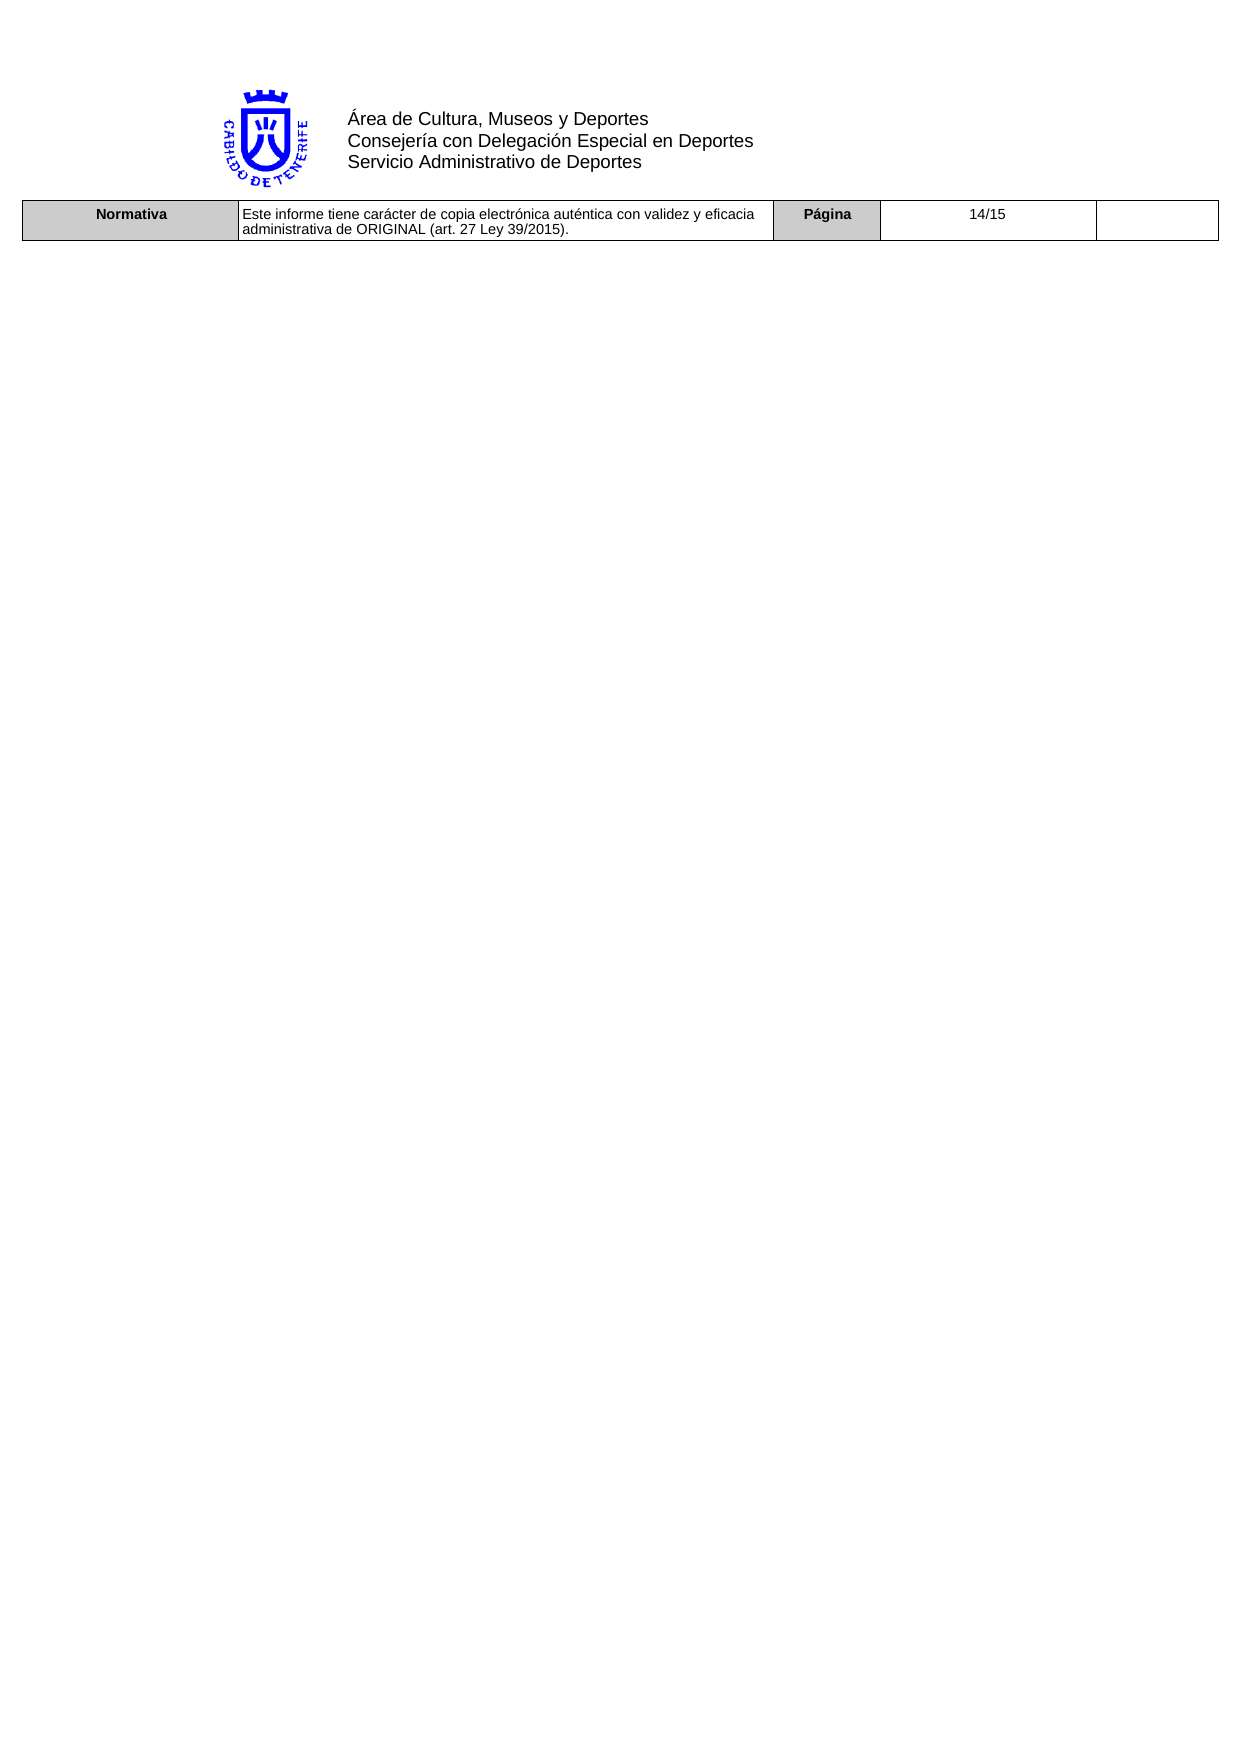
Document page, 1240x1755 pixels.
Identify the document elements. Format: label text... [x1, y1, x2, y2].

table_cell 14/15 [881, 201, 1096, 240]
table_cell Este informe tiene carácter de copia electrónica auténtica con validez y eficacia administrativa de ORIGINAL (art. 27 Ley 39/2015). [239, 201, 773, 240]
table_cell Normativa [23, 201, 238, 240]
table_cell Página [774, 201, 880, 240]
table_header [1097, 201, 1218, 240]
